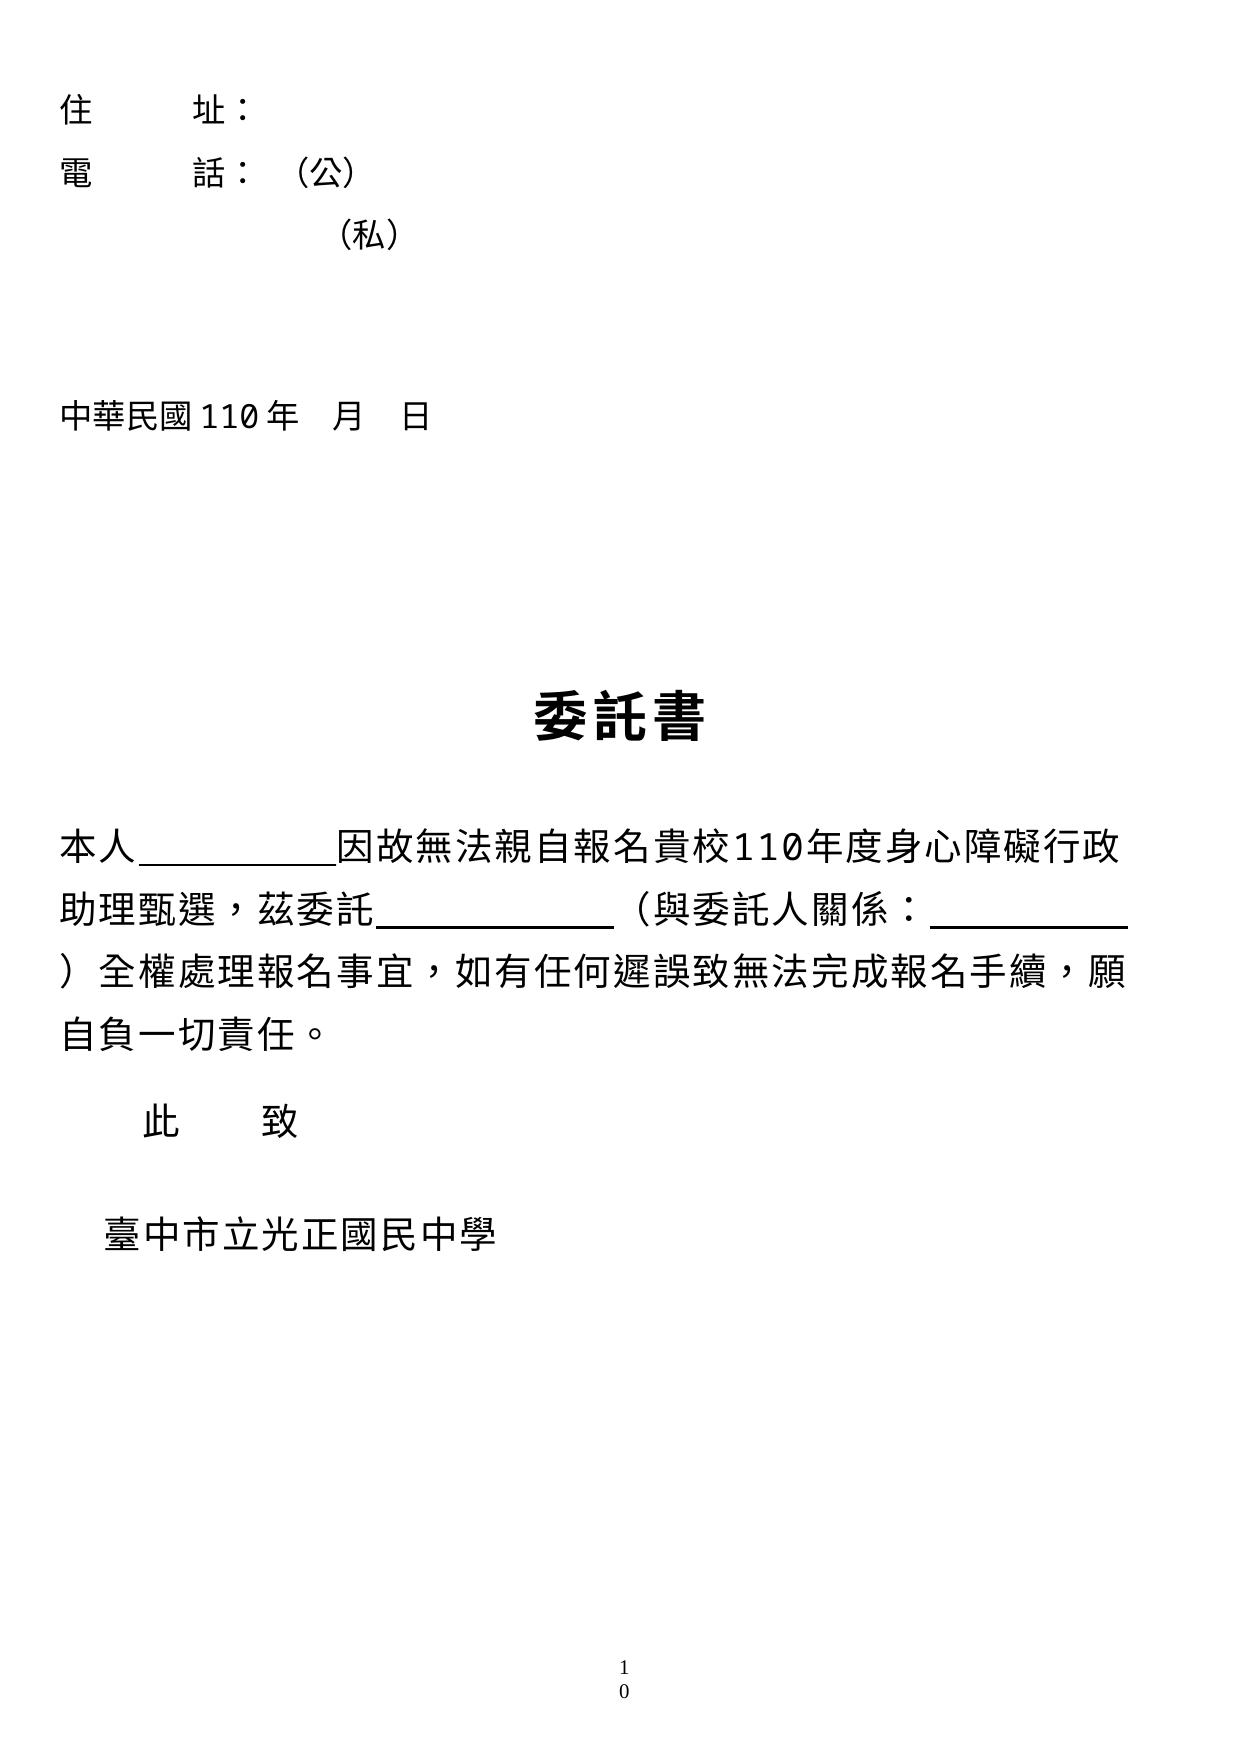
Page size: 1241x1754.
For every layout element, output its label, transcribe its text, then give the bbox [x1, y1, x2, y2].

text 此 致 [59, 1078, 1181, 1140]
text （私） [59, 209, 1181, 257]
text 委託書 [59, 640, 1181, 765]
text 本人 因故無法親自報名貴校110年度身心障礙行政助理甄選，茲委託 （與委託人關係： ）全權處理報名事宜，如有任何遲誤致無法完成報名手續，願自負一切責任。 [59, 803, 1137, 1053]
text 中華民國110年 月 日 [59, 390, 1181, 438]
text 住 址： 電 話： （公） [59, 84, 1181, 194]
text 臺中市立光正國民中學 [59, 1190, 1181, 1253]
